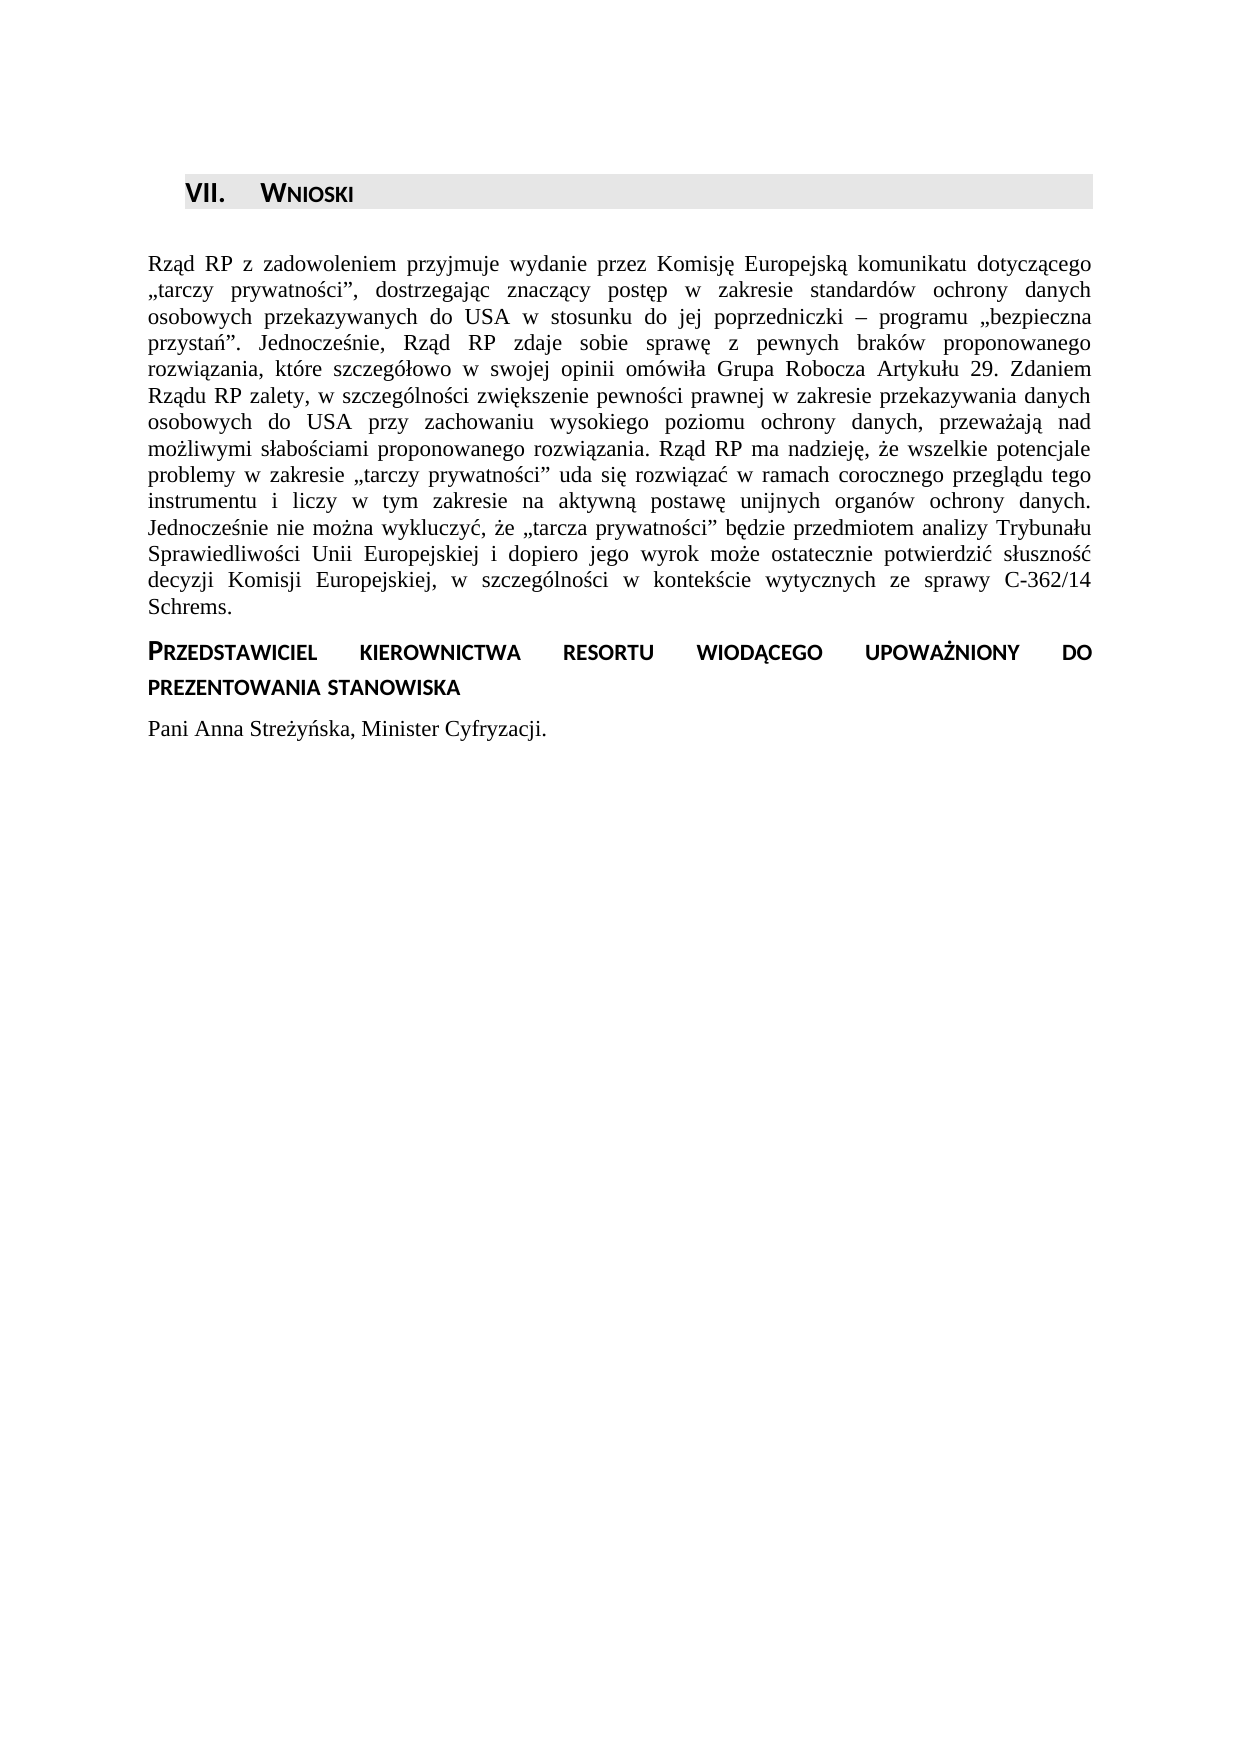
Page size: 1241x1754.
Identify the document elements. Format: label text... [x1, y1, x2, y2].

text Pani Anna Streżyńska, Minister Cyfryzacji. [148, 715, 1093, 742]
list Wnioski [185, 174, 1093, 209]
text Rząd RP z zadowoleniem przyjmuje wydanie przez Komisję Europejską komunikatu dotyczącego „tarczy prywatności”, dostrzegając znaczący postęp w zakresie standardów ochrony danych osobowych przekazywanych do USA w stosunku do jej poprzedniczki – programu „bezpieczna przystań”. Jednocześnie, Rząd RP zdaje sobie sprawę z pewnych braków proponowanego rozwiązania, które szczegółowo w swojej opinii omówiła Grupa Robocza Artykułu 29. Zdaniem Rządu RP zalety, w szczególności zwiększenie pewności prawnej w zakresie przekazywania danych osobowych do USA przy zachowaniu wysokiego poziomu ochrony danych, przeważają nad możliwymi słabościami proponowanego rozwiązania. Rząd RP ma nadzieję, że wszelkie potencjale problemy w zakresie „tarczy prywatności” uda się rozwiązać w ramach corocznego przeglądu tego instrumentu i liczy w tym zakresie na aktywną postawę unijnych organów ochrony danych. Jednocześnie nie można wykluczyć, że „tarcza prywatności” będzie przedmiotem analizy Trybunału Sprawiedliwości Unii Europejskiej i dopiero jego wyrok może ostatecznie potwierdzić słuszność decyzji Komisji Europejskiej, w szczególności w kontekście wytycznych ze sprawy C-362/14 Schrems. [148, 250, 1093, 619]
text Przedstawiciel kierownictwa resortu wiodącego upoważniony do prezentowania stanowiska [148, 632, 1093, 703]
